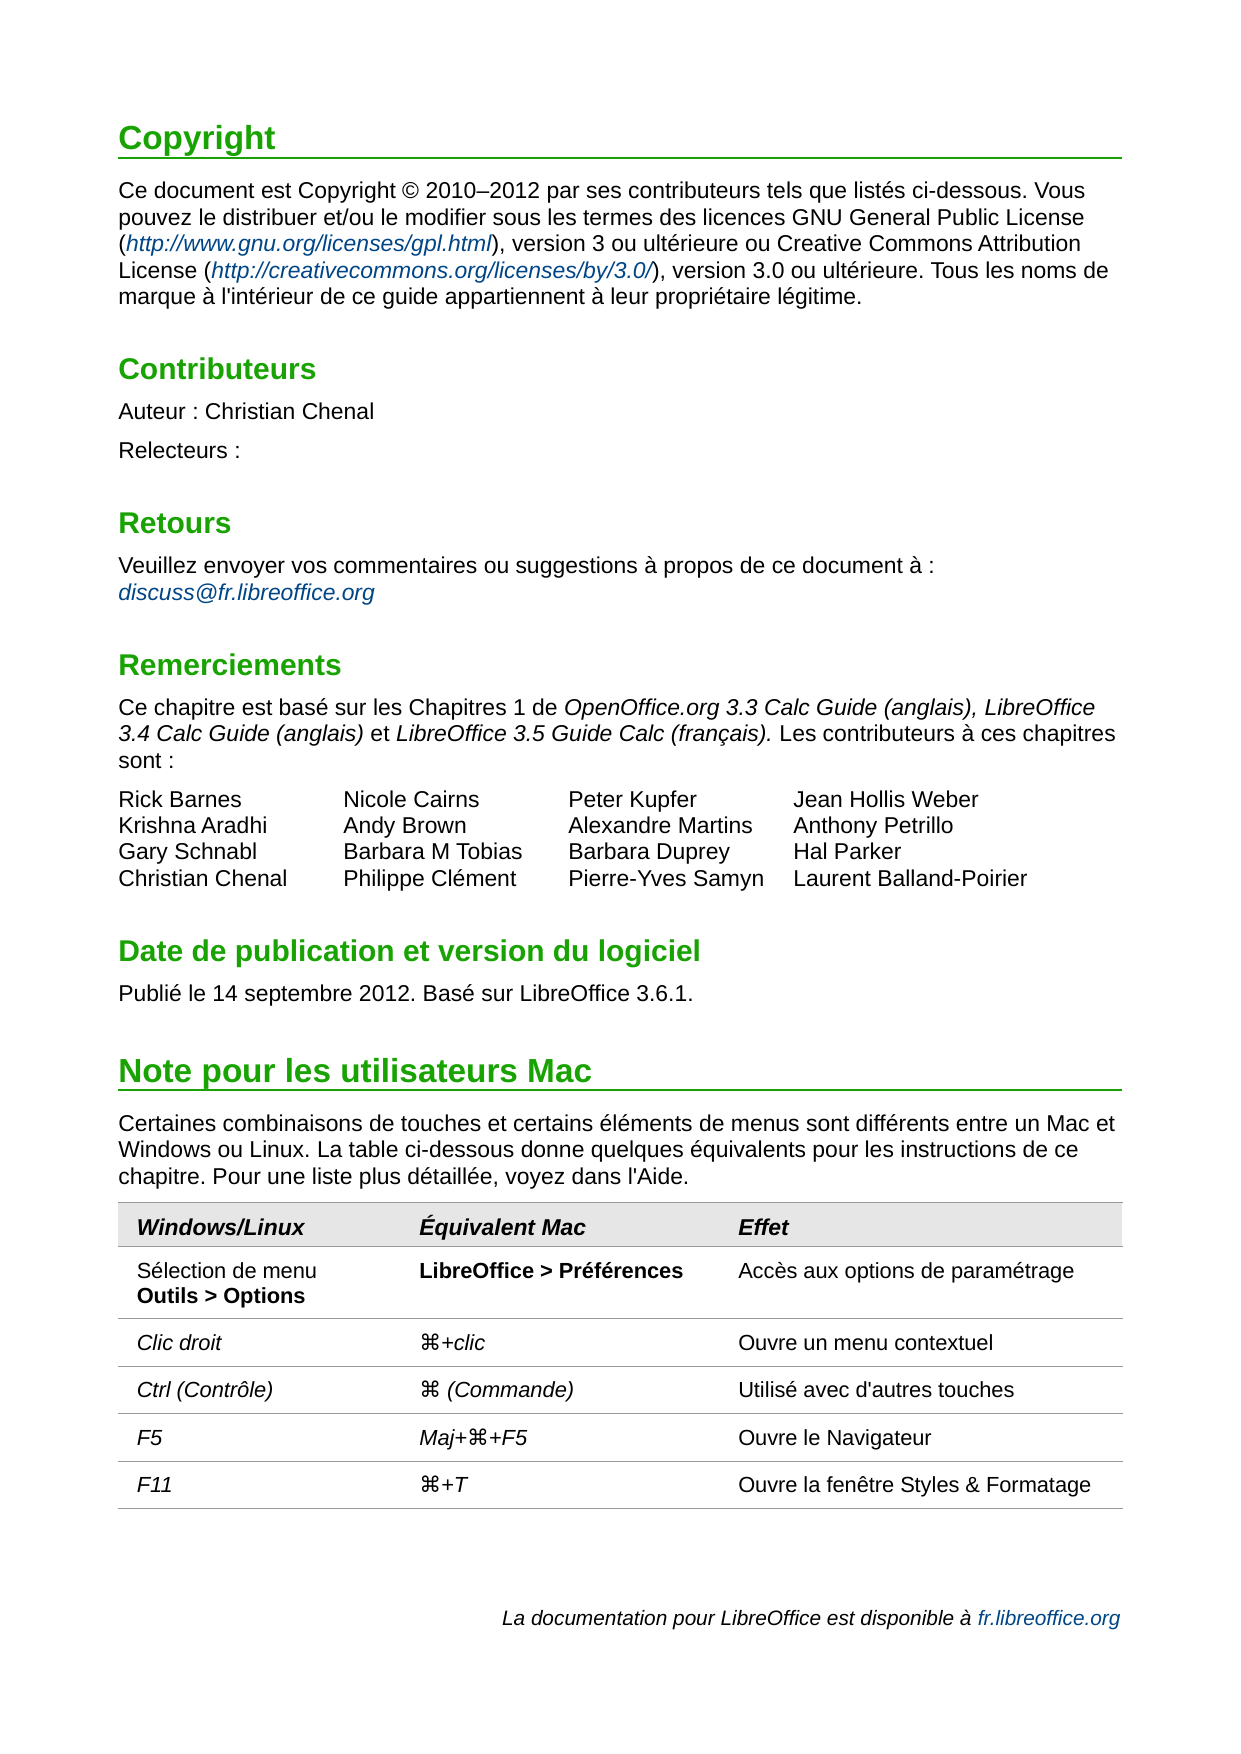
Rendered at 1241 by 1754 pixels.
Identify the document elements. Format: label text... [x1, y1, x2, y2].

text Retours [118, 505, 1122, 540]
table_cell Accès aux options de paramétrage [720, 1247, 1122, 1318]
text Ce document est Copyright © 2010–2012 par ses contributeurs tels que listés ci-dessous. Vous pouvez le distribuer et/ou le modifier sous les termes des licences GNU General Public License (http://www.gnu.org/licenses/gpl.html), version 3 ou ultérieure ou Creative Commons Attribution License (http://creativecommons.org/licenses/by/3.0/), version 3.0 ou ultérieure. Tous les noms de marque à l'intérieur de ce guide appartiennent à leur propriétaire légitime. [118, 177, 1122, 309]
table_header Équivalent Mac [401, 1203, 719, 1246]
table_cell ⌘ (Commande) [401, 1367, 719, 1413]
table_cell LibreOffice > Préférences [401, 1247, 719, 1318]
subtitle Copyright [118, 118, 1122, 157]
table_cell Ouvre le Navigateur [720, 1414, 1122, 1461]
text Rick Barnes Nicole Cairns Peter Kupfer Jean Hollis Weber Krishna Aradhi Andy Brown Alexandre Martins Anthony Petrillo Gary Schnabl Barbara M Tobias Barbara Duprey Hal Parker Christian Chenal Philippe Clément Pierre-Yves Samyn Laurent Balland-Poirier [118, 786, 1122, 891]
text Date de publication et version du logiciel [118, 933, 1122, 968]
table_cell ⌘+clic [401, 1319, 719, 1366]
table_header Windows/Linux [118, 1203, 401, 1246]
text Relecteurs : [118, 437, 1122, 463]
text Certaines combinaisons de touches et certains éléments de menus sont différents entre un Mac et Windows ou Linux. La table ci-dessous donne quelques équivalents pour les instructions de ce chapitre. Pour une liste plus détaillée, voyez dans l'Aide. [118, 1110, 1122, 1189]
text Auteur : Christian Chenal [118, 398, 1122, 424]
table_cell F11 [118, 1462, 401, 1508]
text Contributeurs [118, 351, 1122, 386]
text Ce chapitre est basé sur les Chapitres 1 de OpenOffice.org 3.3 Calc Guide (anglais), LibreOffice 3.4 Calc Guide (anglais) et LibreOffice 3.5 Guide Calc (français). Les contributeurs à ces chapitres sont : [118, 694, 1122, 773]
table_cell Ctrl (Contrôle) [118, 1367, 401, 1413]
text Veuillez envoyer vos commentaires ou suggestions à propos de ce document à : discuss@fr.libreoffice.org [118, 552, 1122, 605]
table_cell ⌘+T [401, 1462, 719, 1508]
text Publié le 14 septembre 2012. Basé sur LibreOffice 3.6.1. [118, 980, 1122, 1006]
subtitle Note pour les utilisateurs Mac [118, 1051, 1122, 1089]
table_cell Ouvre un menu contextuel [720, 1319, 1122, 1366]
table_cell Clic droit [118, 1319, 401, 1366]
table_header Effet [720, 1203, 1122, 1246]
table_cell Sélection de menu Outils > Options [118, 1247, 401, 1318]
table_cell F5 [118, 1414, 401, 1461]
text Remerciements [118, 647, 1122, 682]
table_cell Maj+⌘+F5 [401, 1414, 719, 1461]
table_cell Ouvre la fenêtre Styles & Formatage [720, 1462, 1122, 1508]
table_cell Utilisé avec d'autres touches [720, 1367, 1122, 1413]
